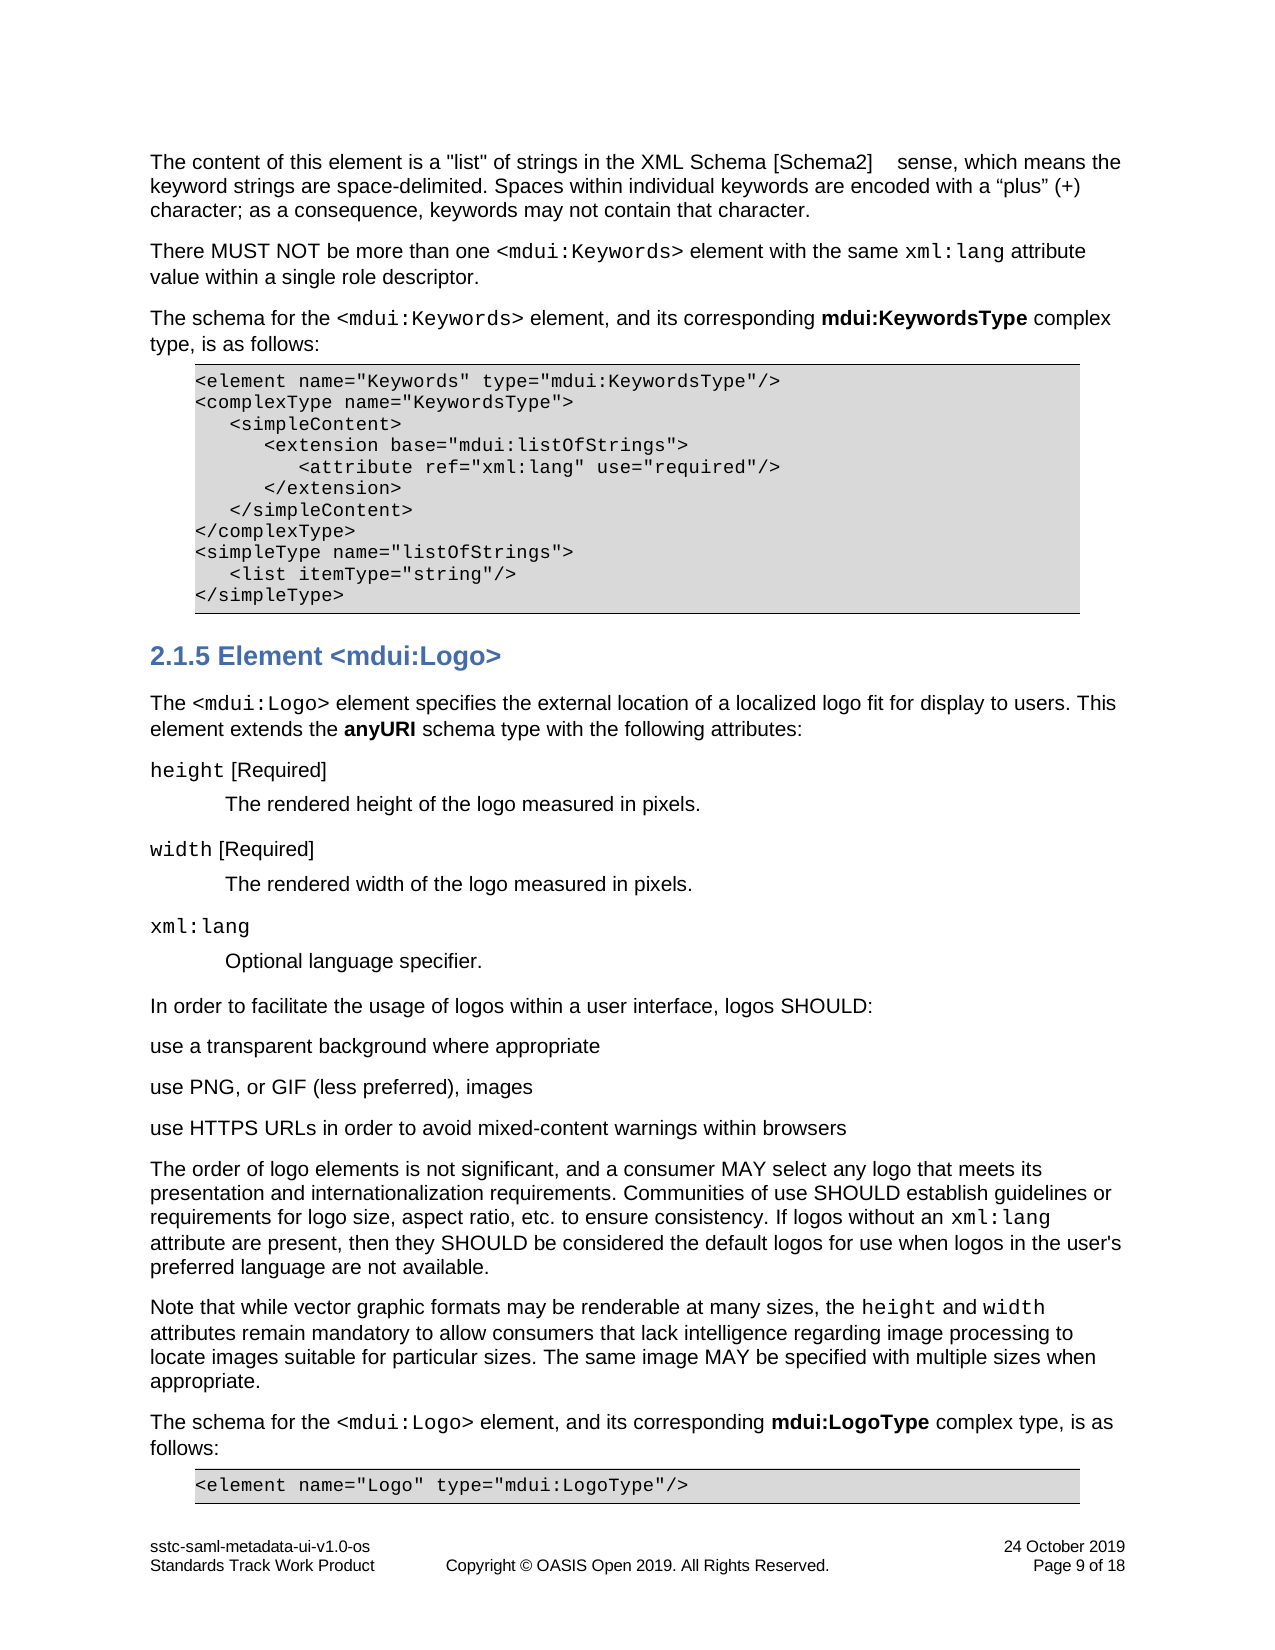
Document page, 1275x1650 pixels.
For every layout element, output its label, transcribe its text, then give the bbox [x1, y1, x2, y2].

text <extension base="mdui:listOfStrings"> [195, 428, 1080, 450]
text xml:lang [150, 916, 1125, 940]
text There MUST NOT be more than one <mdui:Keywords> element with the same xml:lang attribute value within a single role descriptor. [150, 239, 1125, 289]
subtitle Element <mdui:Logo> [150, 639, 1125, 671]
text The rendered height of the logo measured in pixels. [225, 792, 1125, 816]
text </extension> [195, 471, 1080, 493]
text The schema for the <mdui:Logo> element, and its corresponding mdui:LogoType complex type, is as follows: [150, 1410, 1125, 1460]
text <element name="Keywords" type="mdui:KeywordsType"/> [195, 365, 1080, 385]
text <list itemType="string"/> [195, 557, 1080, 578]
text height [Required] [150, 758, 1125, 784]
text <simpleContent> [195, 407, 1080, 428]
text <attribute ref="xml:lang" use="required"/> [195, 450, 1080, 471]
text In order to facilitate the usage of logos within a user interface, logos SHOULD: [150, 993, 1125, 1018]
text <element name="Logo" type="mdui:LogoType"/> [195, 1470, 1080, 1503]
text The schema for the <mdui:Keywords> element, and its corresponding mdui:KeywordsType complex type, is as follows: [150, 306, 1125, 356]
text use PNG, or GIF (less preferred), images [150, 1075, 1125, 1099]
text Optional language specifier. [225, 949, 1125, 973]
text The rendered width of the logo measured in pixels. [225, 871, 1125, 896]
text Note that while vector graphic formats may be renderable at many sizes, the height and width attributes remain mandatory to allow consumers that lack intelligence regarding image processing to locate images suitable for particular sizes. The same image MAY be specified with multiple sizes when appropriate. [150, 1295, 1125, 1393]
text use HTTPS URLs in order to avoid mixed-content warnings within browsers [150, 1116, 1125, 1140]
text The <mdui:Logo> element specifies the external location of a localized logo fit for display to users. This element extends the anyURI schema type with the following attributes: [150, 691, 1125, 741]
text The content of this element is a "list" of strings in the XML Schema [Schema2] sense, which means the keyword strings are space-delimited. Spaces within individual keywords are encoded with a “plus” (+) character; as a consequence, keywords may not contain that character. [150, 150, 1125, 222]
text <simpleType name="listOfStrings"> [195, 536, 1080, 557]
text </simpleContent> [195, 493, 1080, 514]
text width [Required] [150, 837, 1125, 863]
text <complexType name="KeywordsType"> [195, 385, 1080, 407]
text </complexType> [195, 514, 1080, 536]
text use a transparent background where appropriate [150, 1034, 1125, 1058]
text The order of logo elements is not significant, and a consumer MAY select any logo that meets its presentation and internationalization requirements. Communities of use SHOULD establish guidelines or requirements for logo size, aspect ratio, etc. to ensure consistency. If logos without an xml:lang attribute are present, then they SHOULD be considered the default logos for use when logos in the user's preferred language are not available. [150, 1156, 1125, 1279]
text </simpleType> [195, 578, 1080, 613]
